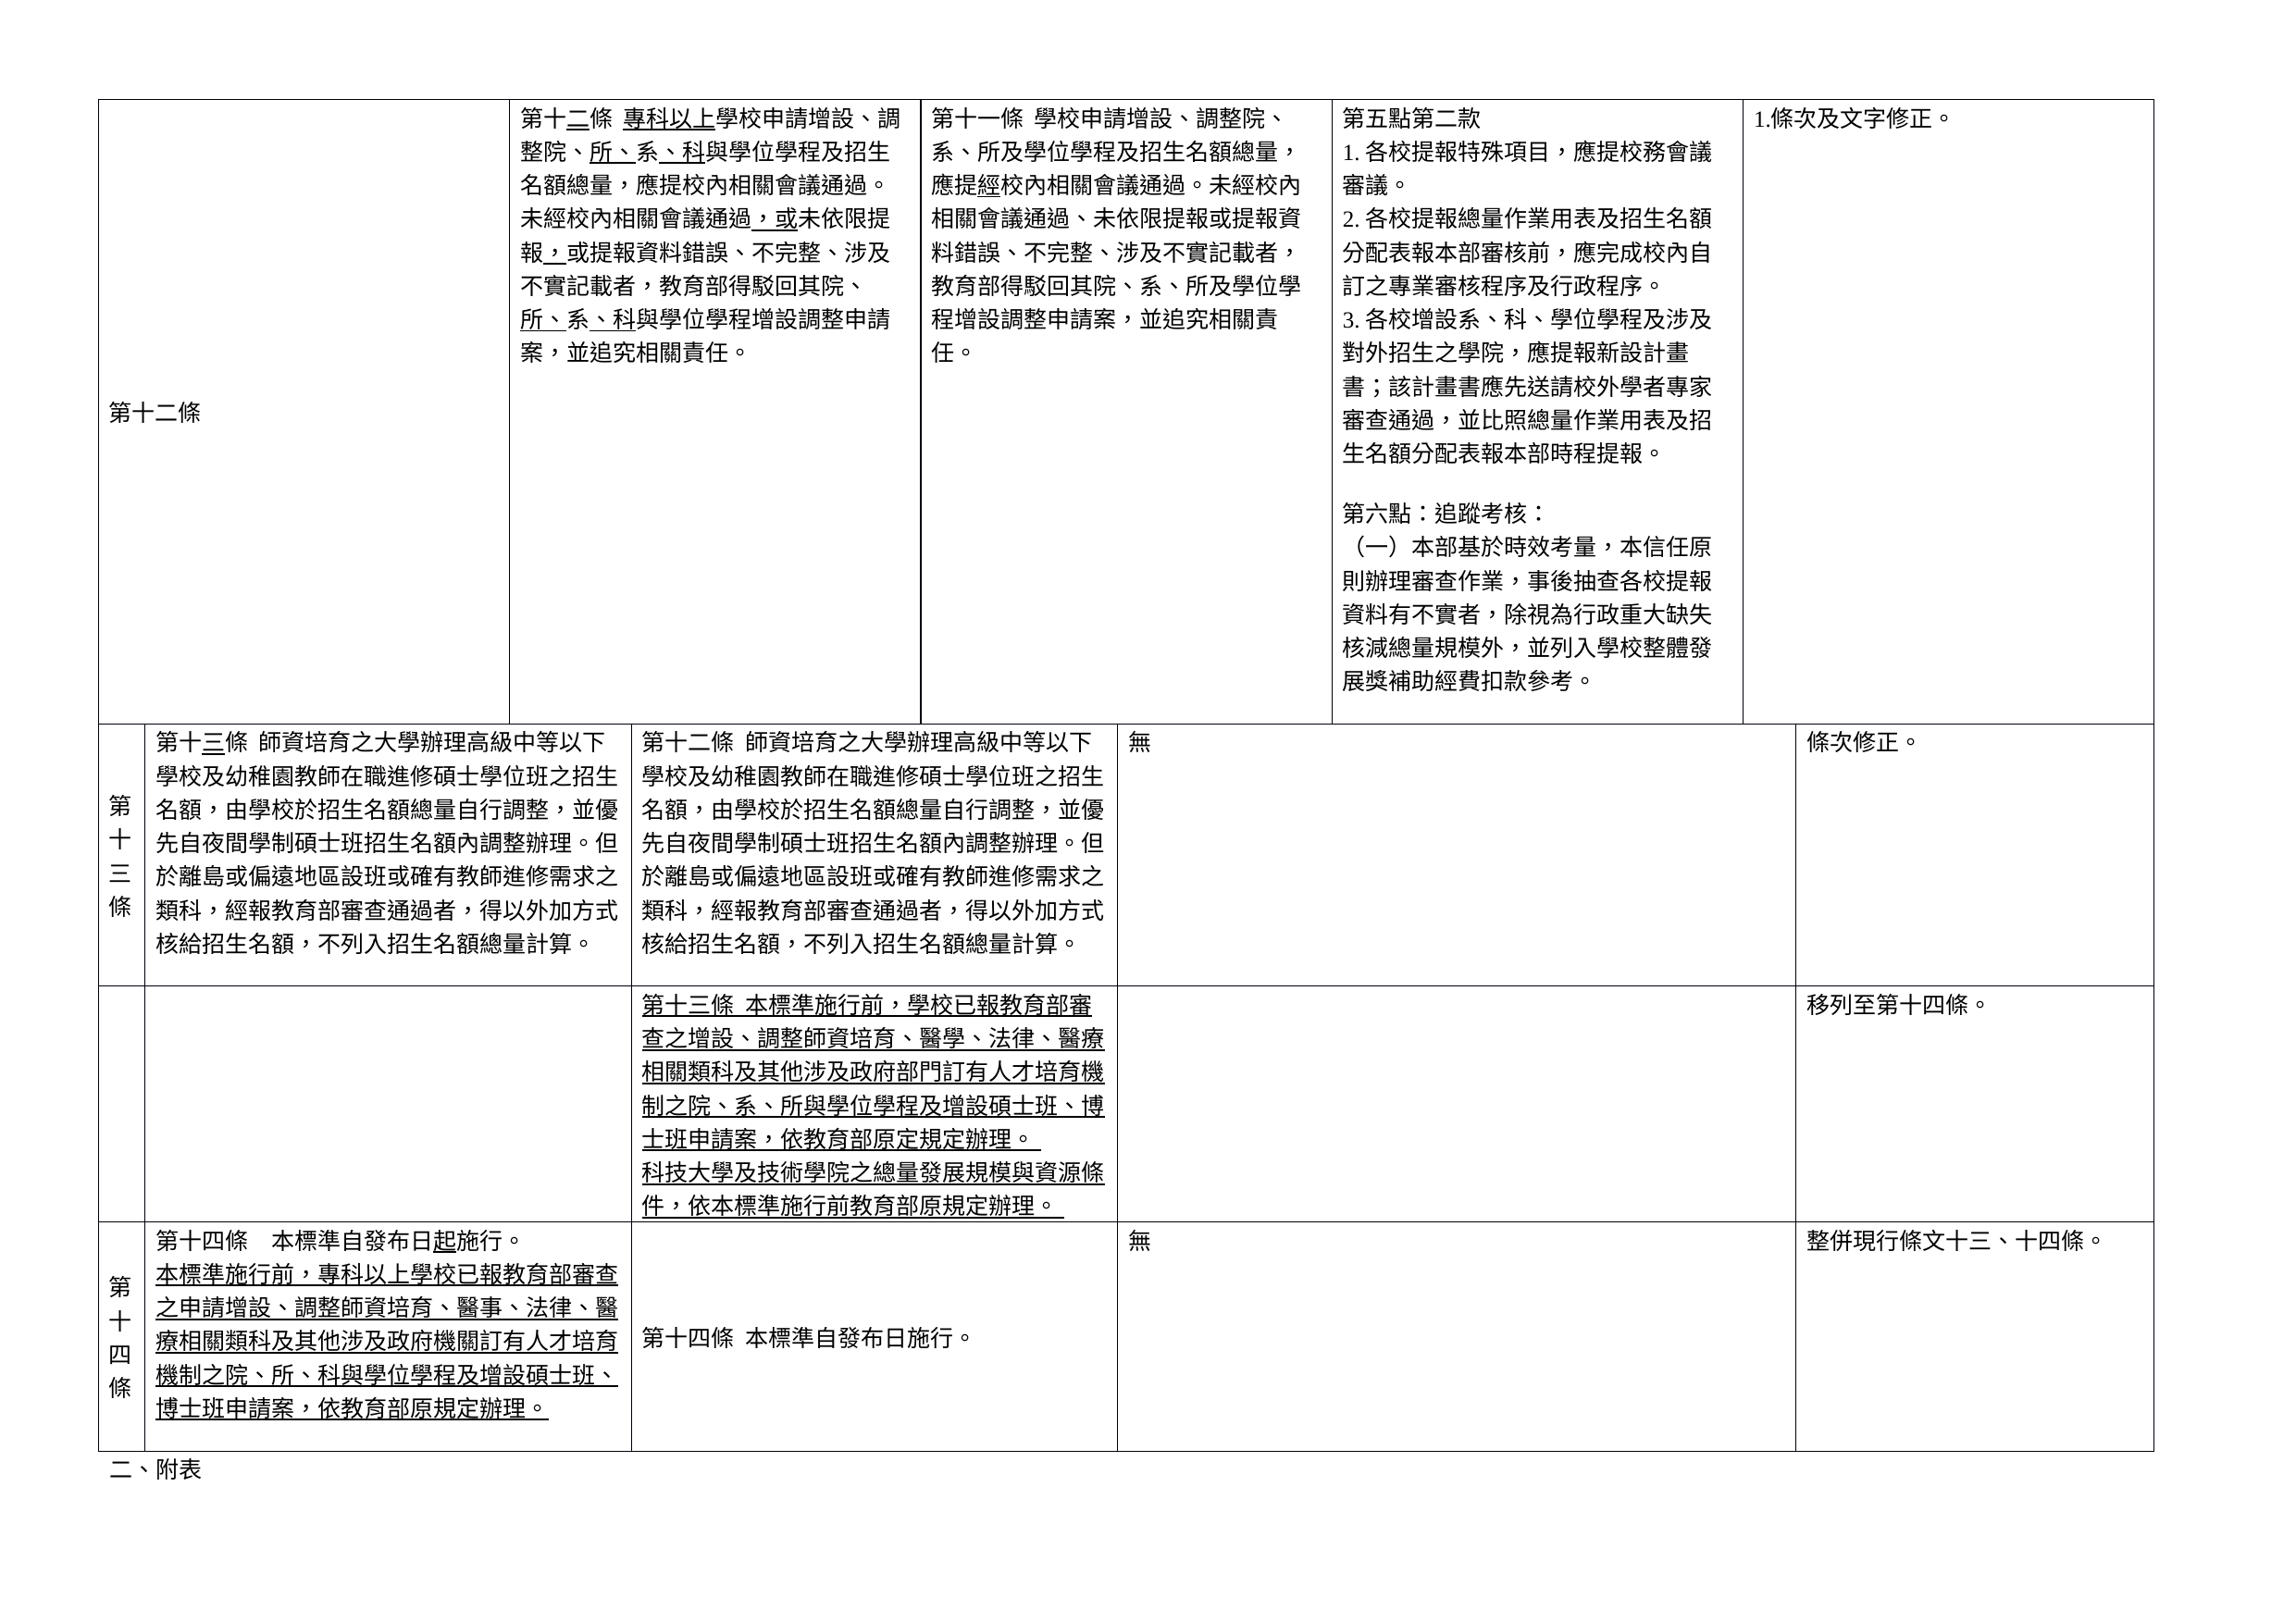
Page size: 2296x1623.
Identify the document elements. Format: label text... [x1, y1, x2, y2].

table_header 第十一條 學校申請增設、調整院、系、所及學位學程及招生名額總量，應提經校內相關會議通過。未經校內相關會議通過、未依限提報或提報資料錯誤、不完整、涉及不實記載者，教育部得駁回其院、系、所及學位學程增設調整申請案，並追究相關責任。 [922, 100, 1332, 724]
table_cell 條次修正。 [1796, 725, 2153, 985]
table_cell 第十四條 [99, 1222, 144, 1450]
table_cell 無 [1118, 725, 1795, 985]
table_cell [1118, 986, 1795, 1221]
table_cell [145, 986, 631, 1221]
table_header 第五點第二款 1. 各校提報特殊項目，應提校務會議審議。 2. 各校提報總量作業用表及招生名額分配表報本部審核前，應完成校內自訂之專業審核程序及行政程序。 3. 各校增設系、科、學位學程及涉及對外招生之學院，應提報新設計畫書；該計畫書應先送請校外學者專家審查通過，並比照總量作業用表及招生名額分配表報本部時程提報。 第六點：追蹤考核： （一）本部基於時效考量，本信任原則辦理審查作業，事後抽查各校提報資料有不實者，除視為行政重大缺失核減總量規模外，並列入學校整體發展獎補助經費扣款參考。 [1333, 100, 1743, 724]
table_cell 第十二條 師資培育之大學辦理高級中等以下學校及幼稚園教師在職進修碩士學位班之招生名額，由學校於招生名額總量自行調整，並優先自夜間學制碩士班招生名額內調整辦理。但於離島或偏遠地區設班或確有教師進修需求之類科，經報教育部審查通過者，得以外加方式核給招生名額，不列入招生名額總量計算。 [632, 725, 1117, 985]
table_cell 第十四條 本標準自發布日起施行。 本標準施行前，專科以上學校已報教育部審查之申請增設、調整師資培育、醫事、法律、醫療相關類科及其他涉及政府機關訂有人才培育機制之院、所、科與學位學程及增設碩士班、博士班申請案，依教育部原規定辦理。 [145, 1222, 631, 1450]
table_cell 第十三條 [99, 725, 144, 985]
table_cell 第十三條 師資培育之大學辦理高級中等以下學校及幼稚園教師在職進修碩士學位班之招生名額，由學校於招生名額總量自行調整，並優先自夜間學制碩士班招生名額內調整辦理。但於離島或偏遠地區設班或確有教師進修需求之類科，經報教育部審查通過者，得以外加方式核給招生名額，不列入招生名額總量計算。 [145, 725, 631, 985]
table_cell 第十四條 本標準自發布日施行。 [632, 1222, 1117, 1450]
table_cell 整併現行條文十三、十四條。 [1796, 1222, 2153, 1450]
table_cell 移列至第十四條。 [1796, 986, 2153, 1221]
table_header 第十二條 專科以上學校申請增設、調整院、所、系、科與學位學程及招生名額總量，應提校內相關會議通過。未經校內相關會議通過，或未依限提報，或提報資料錯誤、不完整、涉及不實記載者，教育部得駁回其院、所、系、科與學位學程增設調整申請案，並追究相關責任。 [510, 100, 920, 724]
table_cell 無 [1118, 1222, 1795, 1450]
table_header 第十二條 [99, 100, 509, 724]
table_cell 第十三條 本標準施行前，學校已報教育部審查之增設、調整師資培育、醫學、法律、醫療相關類科及其他涉及政府部門訂有人才培育機制之院、系、所與學位學程及增設碩士班、博士班申請案，依教育部原定規定辦理。 科技大學及技術學院之總量發展規模與資源條件，依本標準施行前教育部原規定辦理。 [632, 986, 1117, 1221]
table_header 1.條次及文字修正。 [1744, 100, 2153, 724]
table_cell [99, 986, 144, 1221]
text 二、附表 [109, 82, 2186, 1485]
